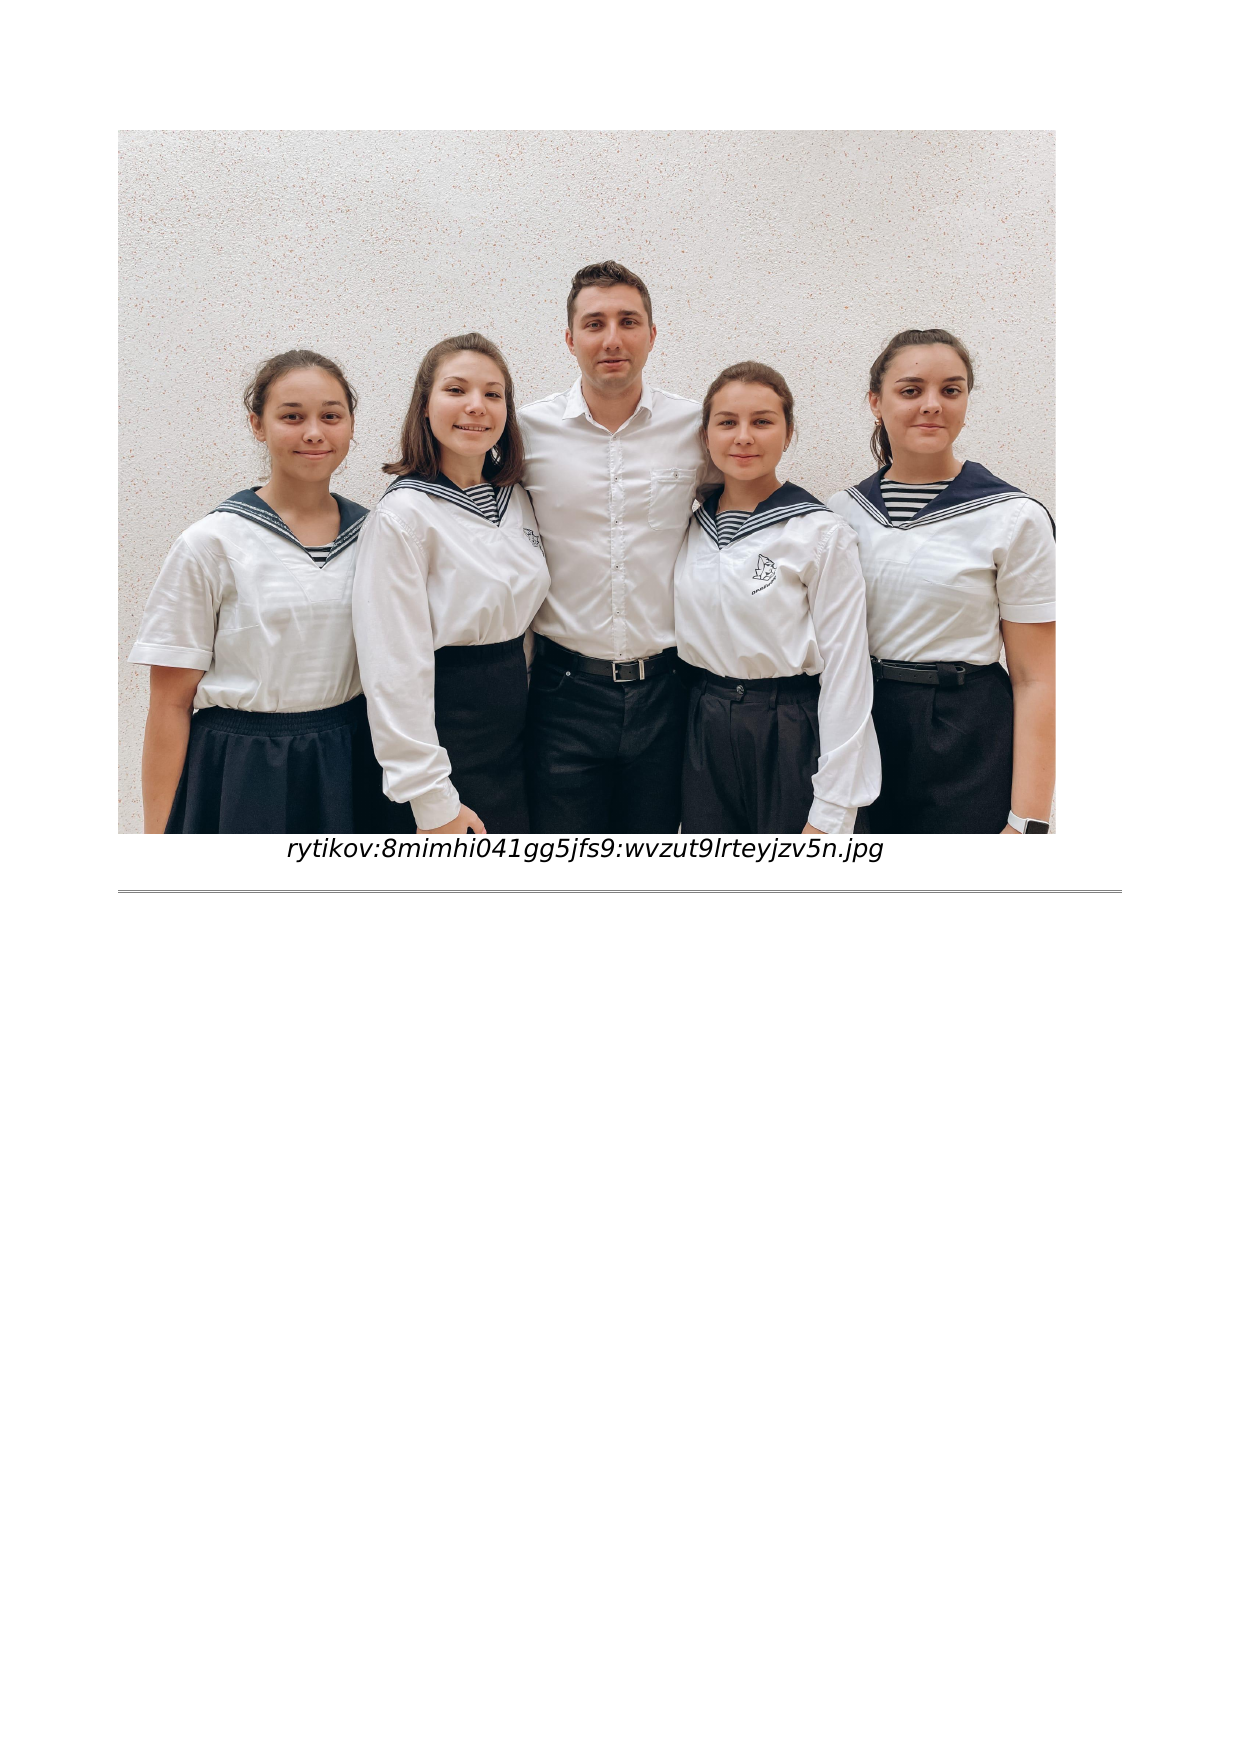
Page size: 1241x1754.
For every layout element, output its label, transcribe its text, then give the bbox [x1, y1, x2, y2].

text rytikov:8mimhi041gg5jfs9:wvzut9lrteyjzv5n.jpg [118, 834, 1056, 863]
picture [118, 130, 1056, 834]
